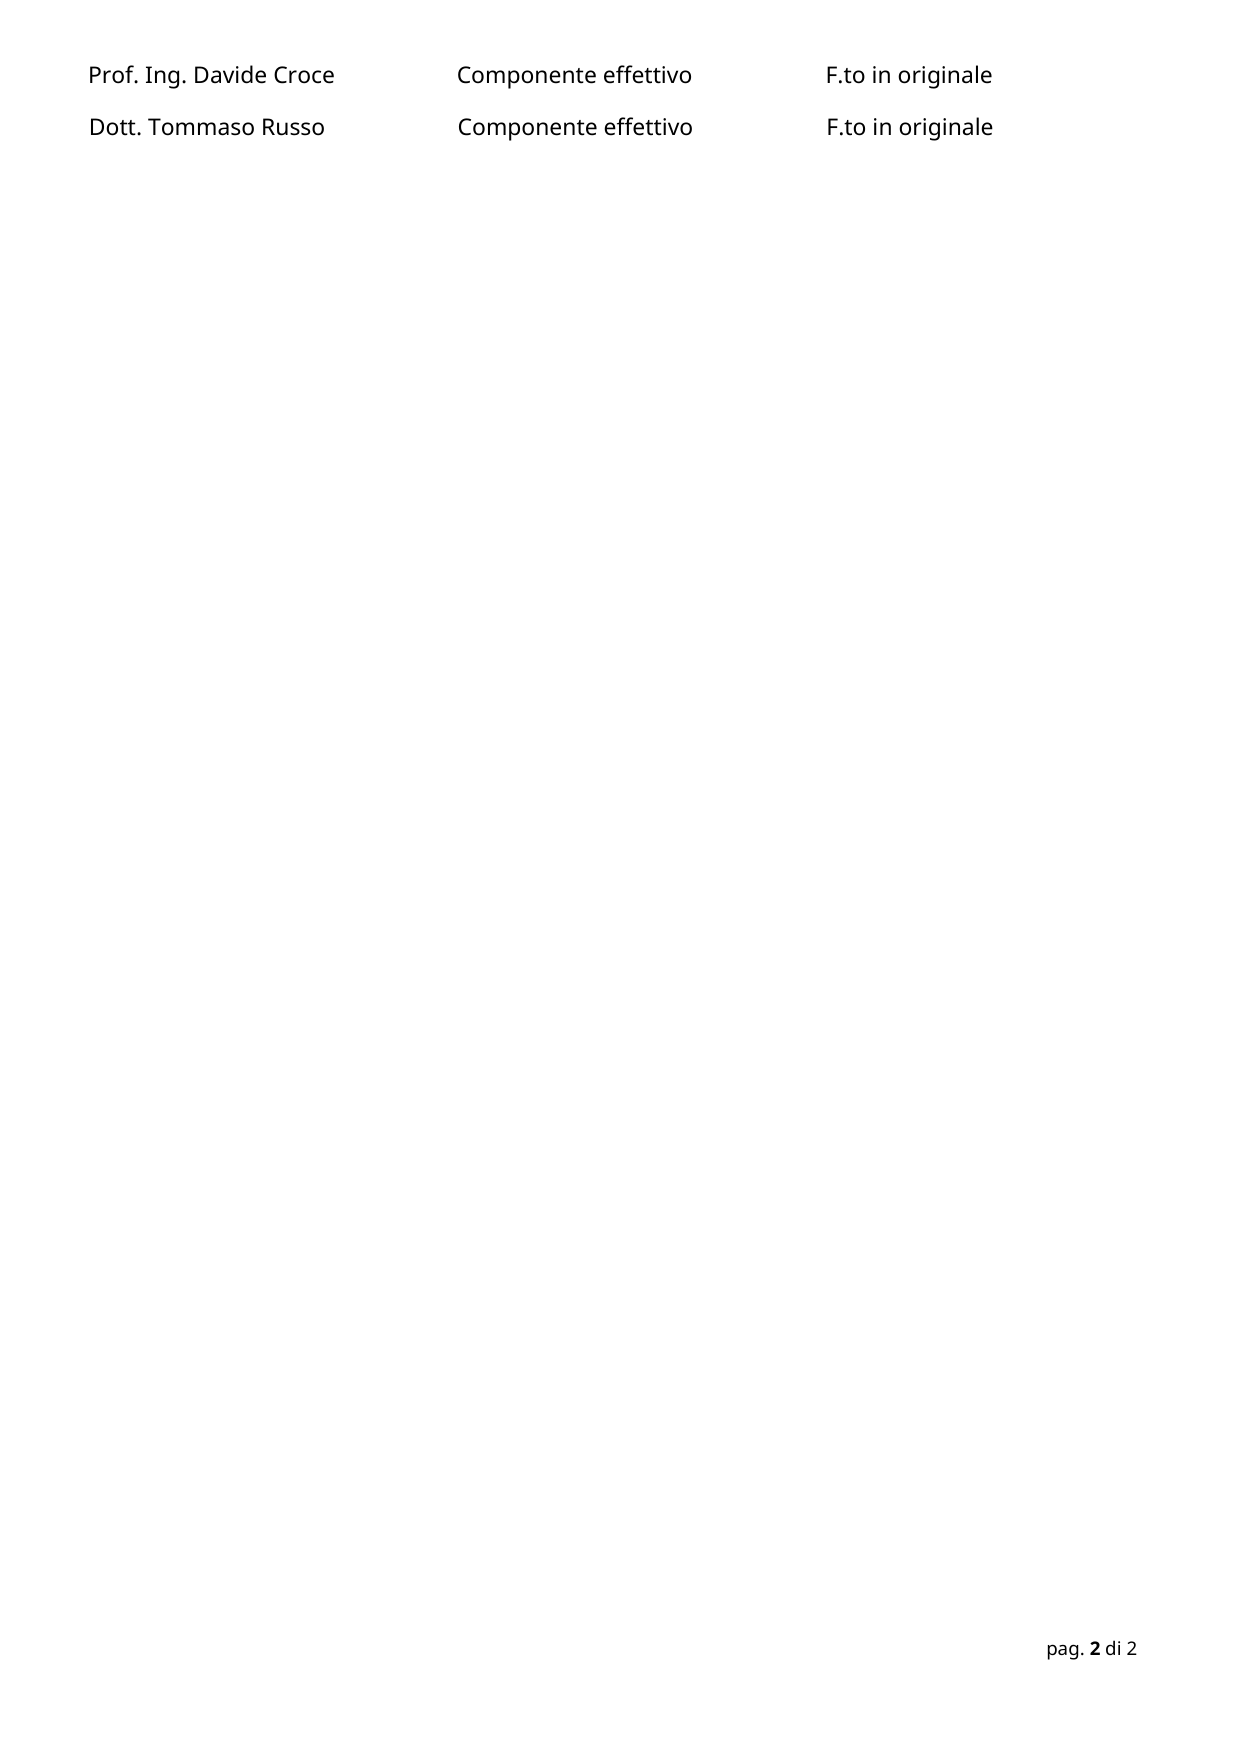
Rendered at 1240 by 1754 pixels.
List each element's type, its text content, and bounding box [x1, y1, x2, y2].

text Prof. Ing. Davide Croce Componente effettivo F.to in originale [88, 59, 1137, 90]
text Dott. Tommaso Russo Componente effettivo F.to in originale [89, 111, 1137, 142]
